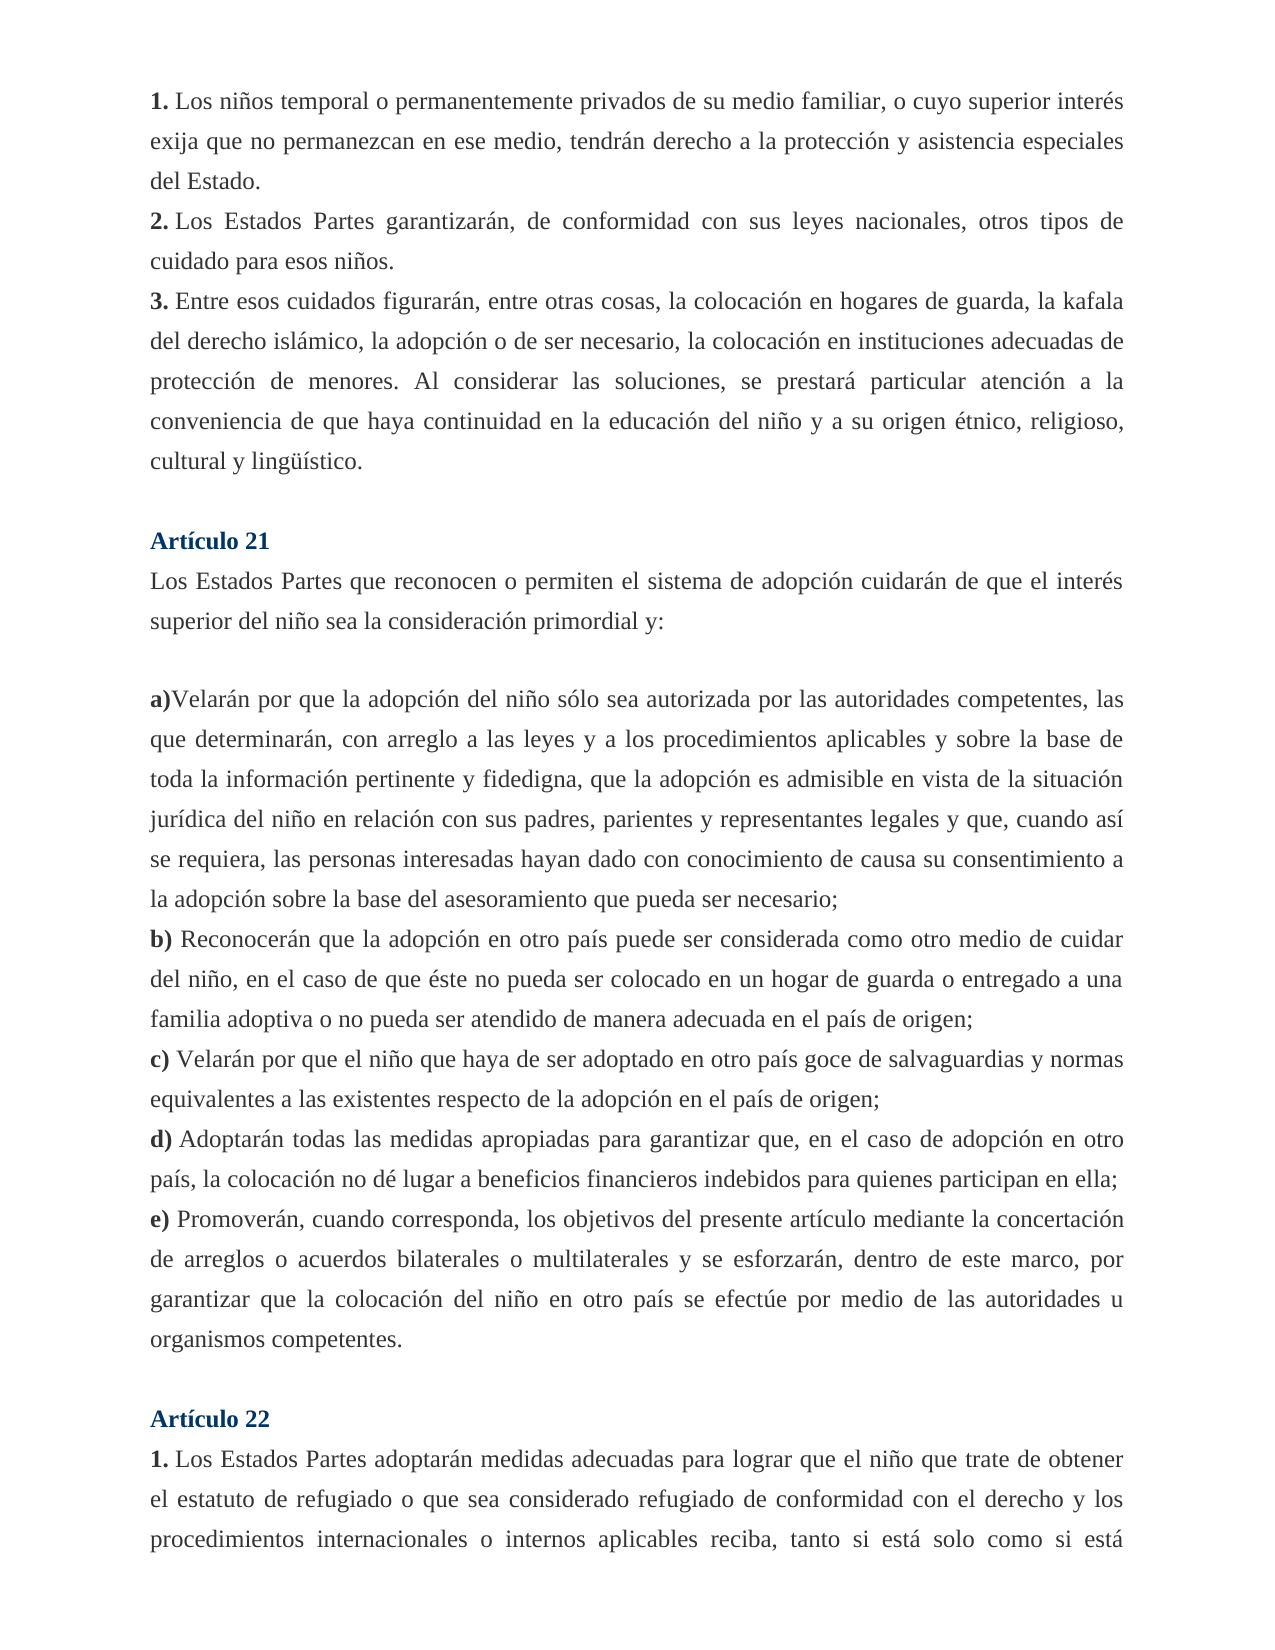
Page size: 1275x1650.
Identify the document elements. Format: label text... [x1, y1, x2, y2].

text b) Reconocerán que la adopción en otro país puede ser considerada como otro medio de cuidar del niño, en el caso de que éste no pueda ser colocado en un hogar de guarda o entregado a una familia adoptiva o no pueda ser atendido de manera adecuada en el país de origen; [150, 912, 1125, 1032]
text d) Adoptarán todas las medidas apropiadas para garantizar que, en el caso de adopción en otro país, la colocación no dé lugar a beneficios financieros indebidos para quienes participan en ella; [150, 1112, 1125, 1192]
text 1. Los niños temporal o permanentemente privados de su medio familiar, o cuyo superior interés exija que no permanezcan en ese medio, tendrán derecho a la protección y asistencia especiales del Estado. [150, 75, 1125, 195]
text e) Promoverán, cuando corresponda, los objetivos del presente artículo mediante la concertación de arreglos o acuerdos bilaterales o multilaterales y se esforzarán, dentro de este marco, por garantizar que la colocación del niño en otro país se efectúe por medio de las autoridades u organismos competentes. [150, 1192, 1125, 1352]
text a)Velarán por que la adopción del niño sólo sea autorizada por las autoridades competentes, las que determinarán, con arreglo a las leyes y a los procedimientos aplicables y sobre la base de toda la información pertinente y fidedigna, que la adopción es admisible en vista de la situación jurídica del niño en relación con sus padres, parientes y representantes legales y que, cuando así se requiera, las personas interesadas hayan dado con conocimiento de causa su consentimiento a la adopción sobre la base del asesoramiento que pueda ser necesario; [150, 672, 1125, 912]
text Artículo 22 [150, 1392, 1125, 1432]
text Los Estados Partes que reconocen o permiten el sistema de adopción cuidarán de que el interés superior del niño sea la consideración primordial y: [150, 555, 1125, 635]
text 2. Los Estados Partes garantizarán, de conformidad con sus leyes nacionales, otros tipos de cuidado para esos niños. [150, 195, 1125, 275]
text c) Velarán por que el niño que haya de ser adoptado en otro país goce de salvaguardias y normas equivalentes a las existentes respecto de la adopción en el país de origen; [150, 1032, 1125, 1112]
text 3. Entre esos cuidados figurarán, entre otras cosas, la colocación en hogares de guarda, la kafala del derecho islámico, la adopción o de ser necesario, la colocación en instituciones adecuadas de protección de menores. Al considerar las soluciones, se prestará particular atención a la conveniencia de que haya continuidad en la educación del niño y a su origen étnico, religioso, cultural y lingüístico. [150, 275, 1125, 475]
text 1. Los Estados Partes adoptarán medidas adecuadas para lograr que el niño que trate de obtener el estatuto de refugiado o que sea considerado refugiado de conformidad con el derecho y los procedimientos internacionales o internos aplicables reciba, tanto si está solo como si está [150, 1432, 1125, 1552]
text Artículo 21 [150, 515, 1125, 555]
